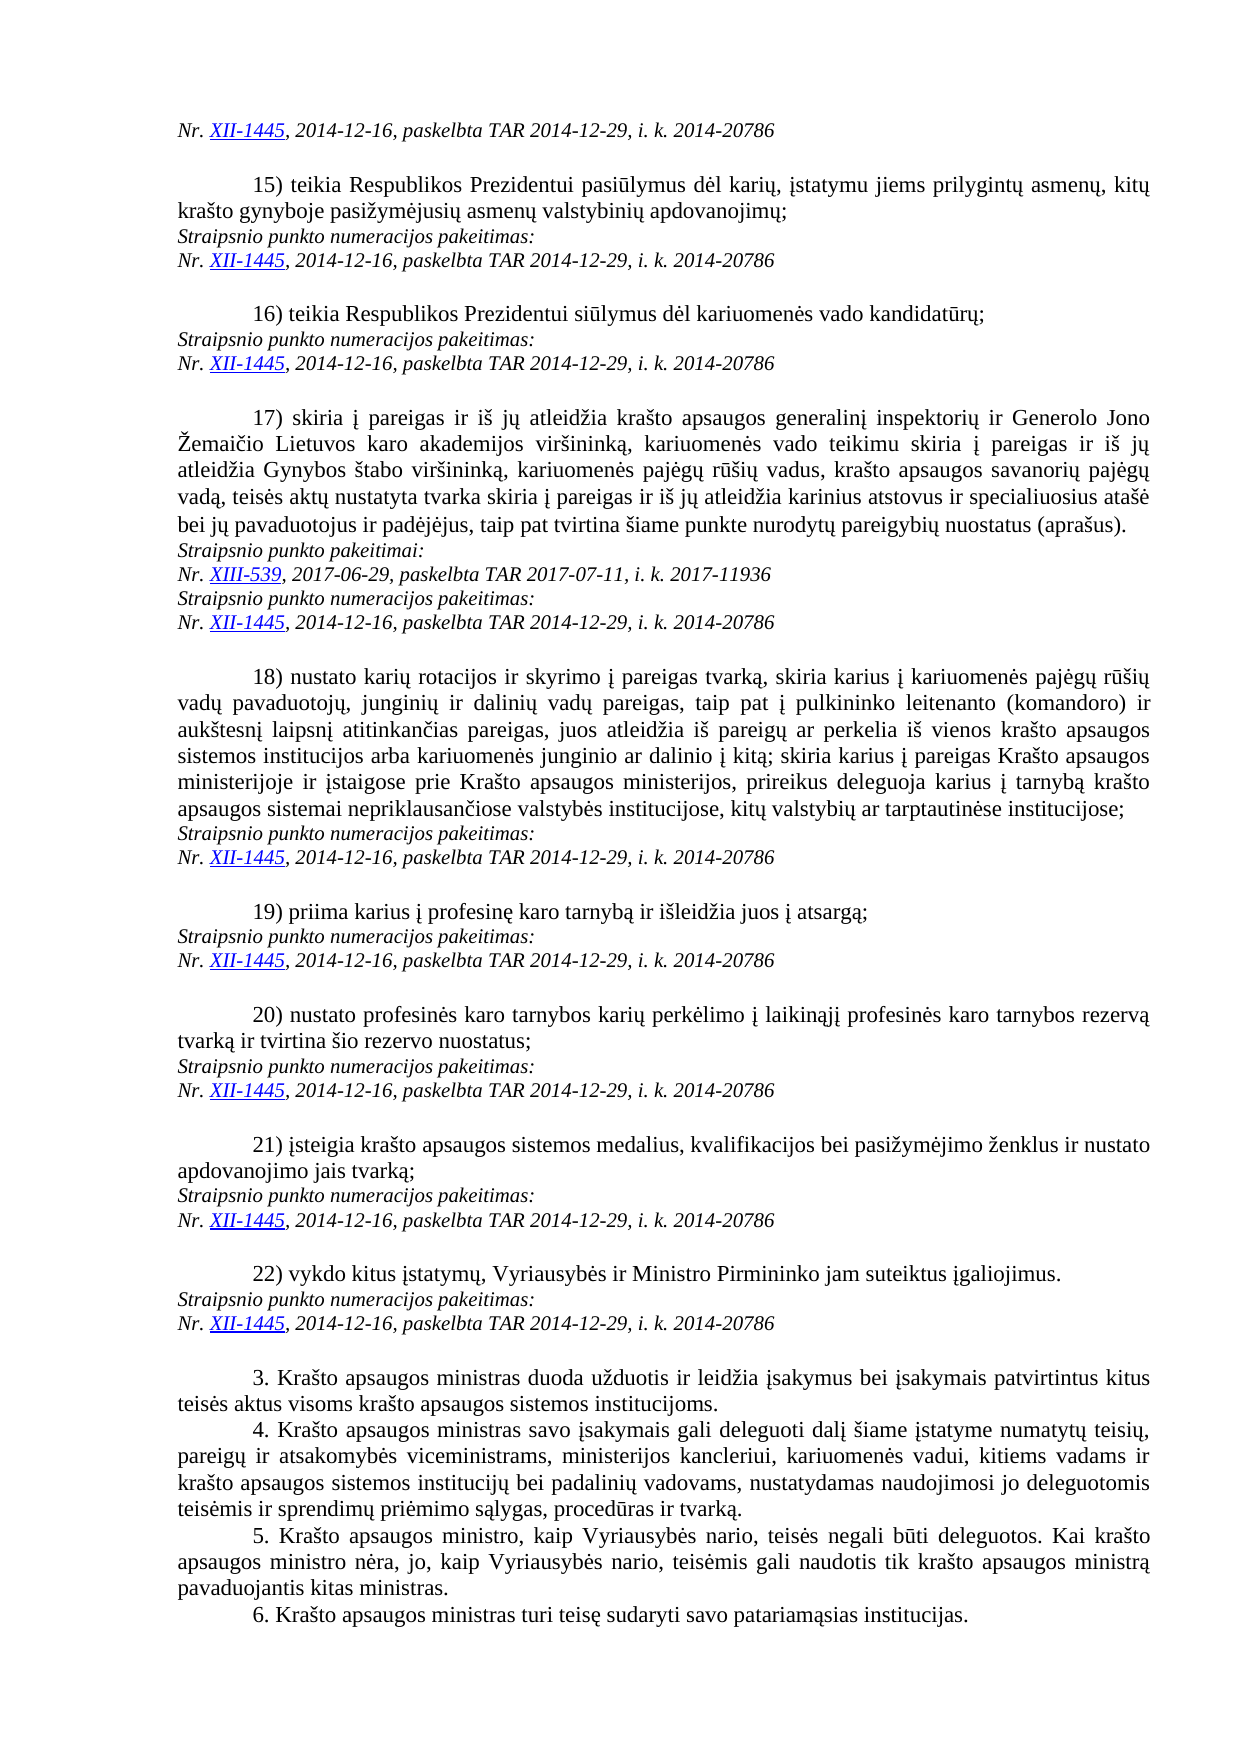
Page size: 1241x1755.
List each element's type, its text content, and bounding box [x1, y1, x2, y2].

text Straipsnio punkto numeracijos pakeitimas: [177, 586, 1152, 610]
text 15) teikia Respublikos Prezidentui pasiūlymus dėl karių, įstatymu jiems prilygintų asmenų, kitų krašto gynyboje pasižymėjusių asmenų valstybinių apdovanojimų; [177, 171, 1152, 224]
text 18) nustato karių rotacijos ir skyrimo į pareigas tvarką, skiria karius į kariuomenės pajėgų rūšių vadų pavaduotojų, junginių ir dalinių vadų pareigas, taip pat į pulkininko leitenanto (komandoro) ir aukštesnį laipsnį atitinkančias pareigas, juos atleidžia iš pareigų ar perkelia iš vienos krašto apsaugos sistemos institucijos arba kariuomenės junginio ar dalinio į kitą; skiria karius į pareigas Krašto apsaugos ministerijoje ir įstaigose prie Krašto apsaugos ministerijos, prireikus deleguoja karius į tarnybą krašto apsaugos sistemai nepriklausančiose valstybės institucijose, kitų valstybių ar tarptautinėse institucijose; [177, 663, 1152, 821]
text 6. Krašto apsaugos ministras turi teisę sudaryti savo patariamąsias institucijas. [177, 1601, 1152, 1627]
text Nr. XII-1445, 2014-12-16, paskelbta TAR 2014-12-29, i. k. 2014-20786 [177, 610, 1152, 634]
text Nr. XII-1445, 2014-12-16, paskelbta TAR 2014-12-29, i. k. 2014-20786 [177, 118, 1152, 142]
text 17) skiria į pareigas ir iš jų atleidžia krašto apsaugos generalinį inspektorių ir Generolo Jono Žemaičio Lietuvos karo akademijos viršininką, kariuomenės vado teikimu skiria į pareigas ir iš jų atleidžia Gynybos štabo viršininką, kariuomenės pajėgų rūšių vadus, krašto apsaugos savanorių pajėgų vadą, teisės aktų nustatyta tvarka skiria į pareigas ir iš jų atleidžia karinius atstovus ir specialiuosius atašė bei jų pavaduotojus ir padėjėjus, taip pat tvirtina šiame punkte nurodytų pareigybių nuostatus (aprašus). [177, 404, 1152, 538]
text 21) įsteigia krašto apsaugos sistemos medalius, kvalifikacijos bei pasižymėjimo ženklus ir nustato apdovanojimo jais tvarką; [177, 1131, 1152, 1183]
text 3. Krašto apsaugos ministras duoda užduotis ir leidžia įsakymus bei įsakymais patvirtintus kitus teisės aktus visoms krašto apsaugos sistemos institucijoms. [177, 1363, 1152, 1416]
text Straipsnio punkto numeracijos pakeitimas: [177, 327, 1152, 351]
text Straipsnio punkto numeracijos pakeitimas: [177, 224, 1152, 248]
text Nr. XII-1445, 2014-12-16, paskelbta TAR 2014-12-29, i. k. 2014-20786 [177, 1311, 1152, 1335]
text Nr. XII-1445, 2014-12-16, paskelbta TAR 2014-12-29, i. k. 2014-20786 [177, 248, 1152, 272]
text 16) teikia Respublikos Prezidentui siūlymus dėl kariuomenės vado kandidatūrų; [177, 301, 1152, 327]
text Straipsnio punkto numeracijos pakeitimas: [177, 1287, 1152, 1311]
text Nr. XII-1445, 2014-12-16, paskelbta TAR 2014-12-29, i. k. 2014-20786 [177, 351, 1152, 375]
text Nr. XII-1445, 2014-12-16, paskelbta TAR 2014-12-29, i. k. 2014-20786 [177, 948, 1152, 972]
text 4. Krašto apsaugos ministras savo įsakymais gali deleguoti dalį šiame įstatyme numatytų teisių, pareigų ir atsakomybės viceministrams, ministerijos kancleriui, kariuomenės vadui, kitiems vadams ir krašto apsaugos sistemos institucijų bei padalinių vadovams, nustatydamas naudojimosi jo deleguotomis teisėmis ir sprendimų priėmimo sąlygas, procedūras ir tvarką. [177, 1416, 1152, 1522]
text Straipsnio punkto numeracijos pakeitimas: [177, 1183, 1152, 1207]
text 22) vykdo kitus įstatymų, Vyriausybės ir Ministro Pirmininko jam suteiktus įgaliojimus. [177, 1260, 1152, 1287]
text Nr. XII-1445, 2014-12-16, paskelbta TAR 2014-12-29, i. k. 2014-20786 [177, 1078, 1152, 1102]
text Nr. XIII-539, 2017-06-29, paskelbta TAR 2017-07-11, i. k. 2017-11936 [177, 562, 1152, 586]
text Straipsnio punkto numeracijos pakeitimas: [177, 1054, 1152, 1078]
text 5. Krašto apsaugos ministro, kaip Vyriausybės nario, teisės negali būti deleguotos. Kai krašto apsaugos ministro nėra, jo, kaip Vyriausybės nario, teisėmis gali naudotis tik krašto apsaugos ministrą pavaduojantis kitas ministras. [177, 1522, 1152, 1601]
text Nr. XII-1445, 2014-12-16, paskelbta TAR 2014-12-29, i. k. 2014-20786 [177, 1207, 1152, 1232]
text Straipsnio punkto numeracijos pakeitimas: [177, 924, 1152, 948]
text 19) priima karius į profesinę karo tarnybą ir išleidžia juos į atsargą; [177, 898, 1152, 924]
text Nr. XII-1445, 2014-12-16, paskelbta TAR 2014-12-29, i. k. 2014-20786 [177, 845, 1152, 869]
text 20) nustato profesinės karo tarnybos karių perkėlimo į laikinąjį profesinės karo tarnybos rezervą tvarką ir tvirtina šio rezervo nuostatus; [177, 1001, 1152, 1054]
text Straipsnio punkto numeracijos pakeitimas: [177, 821, 1152, 845]
text Straipsnio punkto pakeitimai: [177, 538, 1152, 562]
